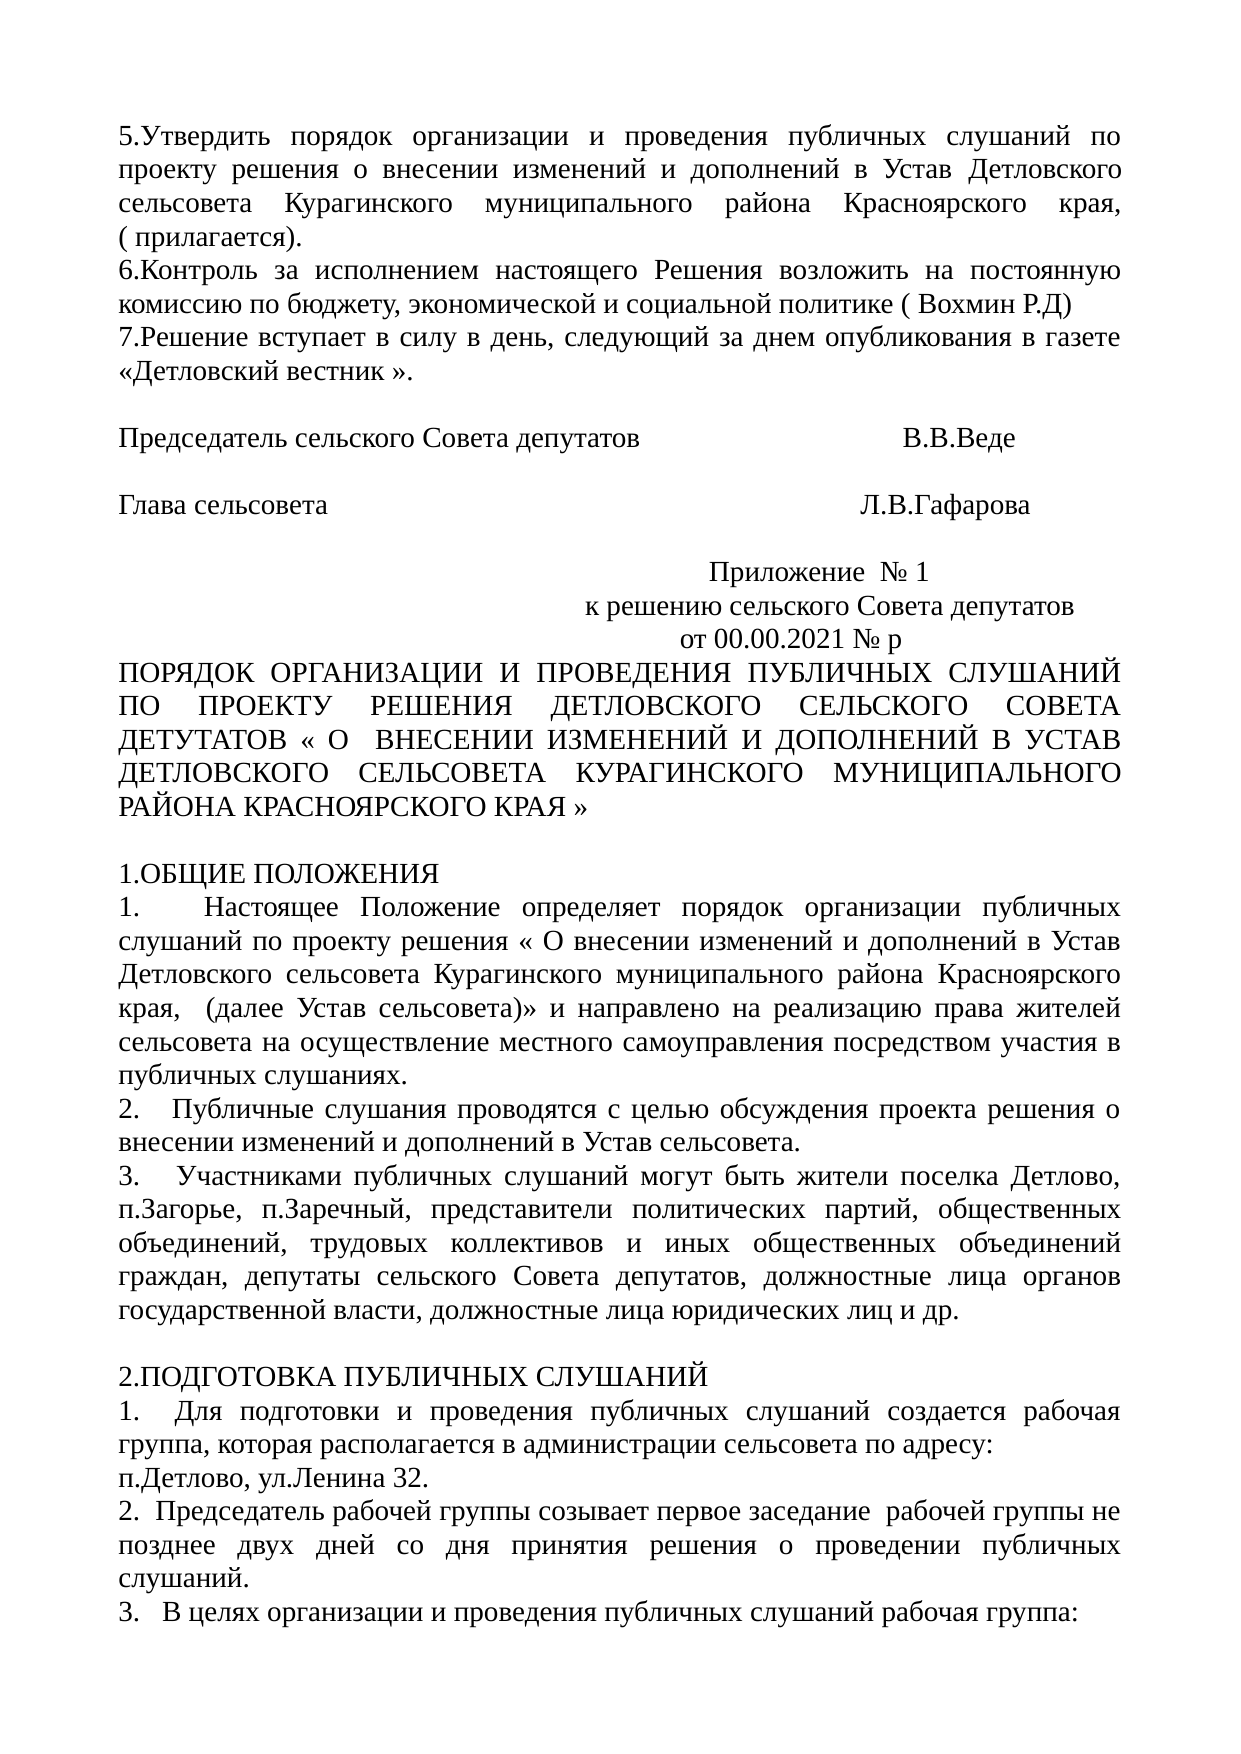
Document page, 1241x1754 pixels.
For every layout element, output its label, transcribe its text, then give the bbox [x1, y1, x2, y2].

text 1.ОБЩИЕ ПОЛОЖЕНИЯ [118, 856, 1122, 889]
text п.Детлово, ул.Ленина 32. [118, 1460, 1122, 1493]
text 7.Решение вступает в силу в день, следующий за днем опубликования в газете «Детловский вестник ». [118, 319, 1122, 386]
text ПОРЯДОК ОРГАНИЗАЦИИ И ПРОВЕДЕНИЯ ПУБЛИЧНЫХ СЛУШАНИЙ ПО ПРОЕКТУ РЕШЕНИЯ ДЕТЛОВСКОГО СЕЛЬСКОГО СОВЕТА ДЕТУТАТОВ « О ВНЕСЕНИИ ИЗМЕНЕНИЙ И ДОПОЛНЕНИЙ В УСТАВ ДЕТЛОВСКОГО СЕЛЬСОВЕТА КУРАГИНСКОГО МУНИЦИПАЛЬНОГО РАЙОНА КРАСНОЯРСКОГО КРАЯ » [118, 655, 1122, 822]
text Председатель сельского Совета депутатов В.В.Веде [118, 420, 1122, 453]
text 2. Председатель рабочей группы созывает первое заседание рабочей группы не позднее двух дней со дня принятия решения о проведении публичных слушаний. [118, 1493, 1122, 1594]
text Приложение № 1 [118, 554, 1122, 588]
text 1. Настоящее Положение определяет порядок организации публичных слушаний по проекту решения « О внесении изменений и дополнений в Устав Детловского сельсовета Курагинского муниципального района Красноярского края, (далее Устав сельсовета)» и направлено на реализацию права жителей сельсовета на осуществление местного самоуправления посредством участия в публичных слушаниях. [118, 889, 1122, 1091]
text к решению сельского Совета депутатов [118, 588, 1122, 621]
text 1. Для подготовки и проведения публичных слушаний создается рабочая группа, которая располагается в администрации сельсовета по адресу: [118, 1393, 1122, 1460]
text 3. В целях организации и проведения публичных слушаний рабочая группа: [118, 1594, 1122, 1627]
text 6.Контроль за исполнением настоящего Решения возложить на постоянную комиссию по бюджету, экономической и социальной политике ( Вохмин Р.Д) [118, 252, 1122, 319]
text 2.ПОДГОТОВКА ПУБЛИЧНЫХ СЛУШАНИЙ [118, 1359, 1122, 1393]
text Глава сельсовета Л.В.Гафарова [118, 487, 1122, 521]
text 3. Участниками публичных слушаний могут быть жители поселка Детлово, п.Загорье, п.Заречный, представители политических партий, общественных объединений, трудовых коллективов и иных общественных объединений граждан, депутаты сельского Совета депутатов, должностные лица органов государственной власти, должностные лица юридических лиц и др. [118, 1158, 1122, 1326]
text 5.Утвердить порядок организации и проведения публичных слушаний по проекту решения о внесении изменений и дополнений в Устав Детловского сельсовета Курагинского муниципального района Красноярского края, ( прилагается). [118, 118, 1122, 252]
text от 00.00.2021 № р [118, 621, 1122, 655]
text 2. Публичные слушания проводятся с целью обсуждения проекта решения о внесении изменений и дополнений в Устав сельсовета. [118, 1091, 1122, 1158]
